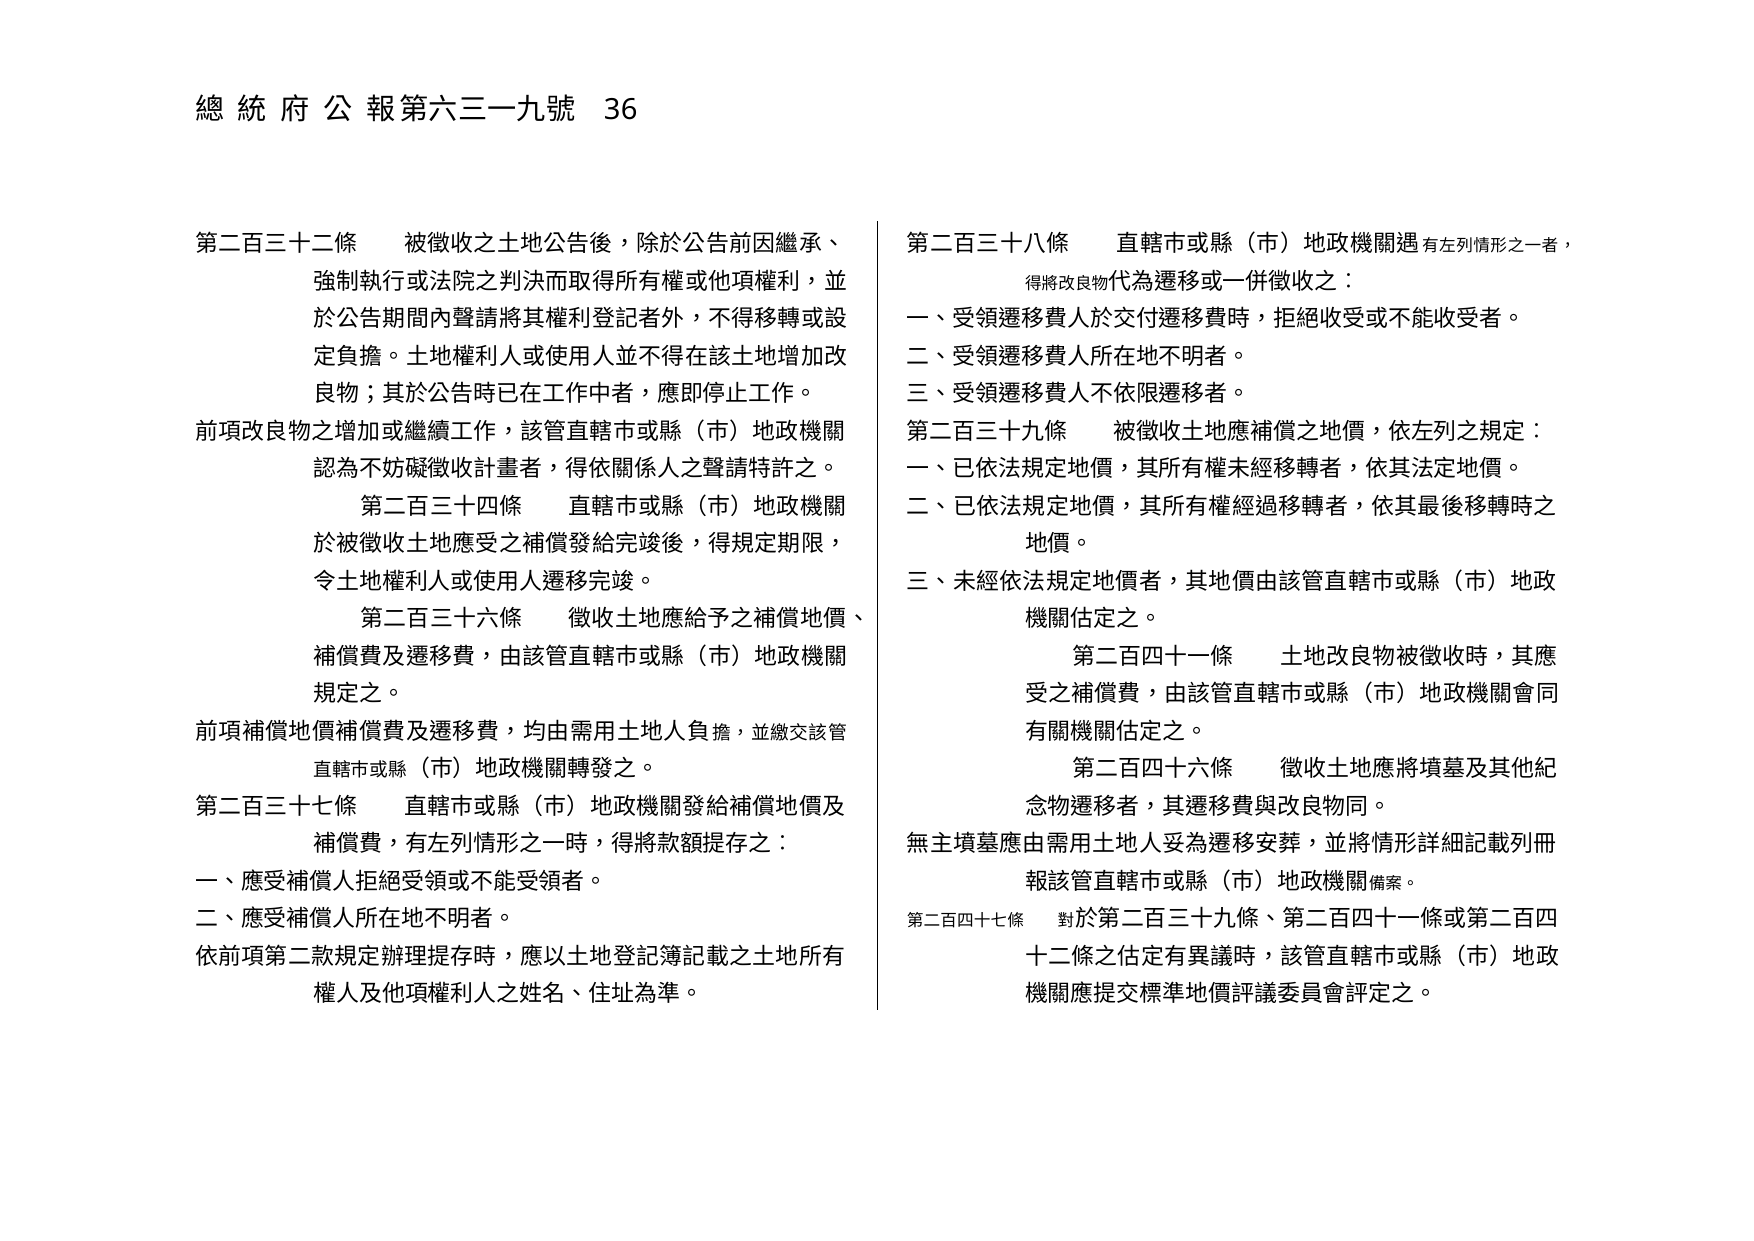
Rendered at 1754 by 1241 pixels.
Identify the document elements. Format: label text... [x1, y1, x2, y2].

text 第二百三十六條 徵收土地應給予之補償地價、補償費及遷移費，由該管直轄巿或縣（巿）地政機關規定之。 [313, 597, 847, 709]
text 二、應受補償人所在地不明者。 [195, 897, 847, 934]
text 第二百三十九條 被徵收土地應補償之地價，依左列之規定︰ [907, 409, 1559, 447]
text 第二百四十一條 土地改良物被徵收時，其應受之補償費，由該管直轄巿或縣（巿）地政機關會同有關機關估定之。 [1025, 634, 1559, 747]
text 一、受領遷移費人於交付遷移費時，拒絕收受或不能收受者。 [907, 297, 1559, 334]
text 前項補償地價補償費及遷移費，均由需用土地人負擔，並繳交該管直轄巿或縣（巿）地政機關轉發之。 [195, 709, 847, 784]
text 第二百三十八條 直轄巿或縣（巿）地政機關遇有左列情形之一者，得將改良物代為遷移或一併徵收之︰ [907, 222, 1559, 297]
text 第二百三十二條 被徵收之土地公告後，除於公告前因繼承、強制執行或法院之判決而取得所有權或他項權利，並於公告期間內聲請將其權利登記者外，不得移轉或設定負擔。土地權利人或使用人並不得在該土地增加改良物；其於公告時已在工作中者，應即停止工作。 [195, 222, 847, 409]
text 依前項第二款規定辦理提存時，應以土地登記簿記載之土地所有權人及他項權利人之姓名、住址為準。 [195, 934, 847, 1009]
text 一、應受補償人拒絕受領或不能受領者。 [195, 859, 847, 897]
text 第二百三十四條 直轄巿或縣（巿）地政機關於被徵收土地應受之補償發給完竣後，得規定期限，令土地權利人或使用人遷移完竣。 [313, 484, 847, 597]
text 無主墳墓應由需用土地人妥為遷移安葬，並將情形詳細記載列冊報該管直轄巿或縣（巿）地政機關備案。 [907, 822, 1559, 897]
text 第二百四十七條 對於第二百三十九條、第二百四十一條或第二百四十二條之估定有異議時，該管直轄巿或縣（巿）地政機關應提交標準地價評議委員會評定之。 [907, 897, 1559, 1009]
text 第二百三十七條 直轄巿或縣（巿）地政機關發給補償地價及補償費，有左列情形之一時，得將款額提存之︰ [195, 784, 847, 859]
text 第二百四十六條 徵收土地應將墳墓及其他紀念物遷移者，其遷移費與改良物同。 [1025, 747, 1559, 822]
text 前項改良物之增加或繼續工作，該管直轄巿或縣（巿）地政機關認為不妨礙徵收計畫者，得依關係人之聲請特許之。 [195, 409, 847, 484]
text 三、未經依法規定地價者，其地價由該管直轄巿或縣（巿）地政機關估定之。 [907, 559, 1559, 634]
text 三、受領遷移費人不依限遷移者。 [907, 372, 1559, 409]
text 二、已依法規定地價，其所有權經過移轉者，依其最後移轉時之地價。 [907, 484, 1559, 559]
text 一、已依法規定地價，其所有權未經移轉者，依其法定地價。 [907, 447, 1559, 484]
text 二、受領遷移費人所在地不明者。 [907, 334, 1559, 372]
